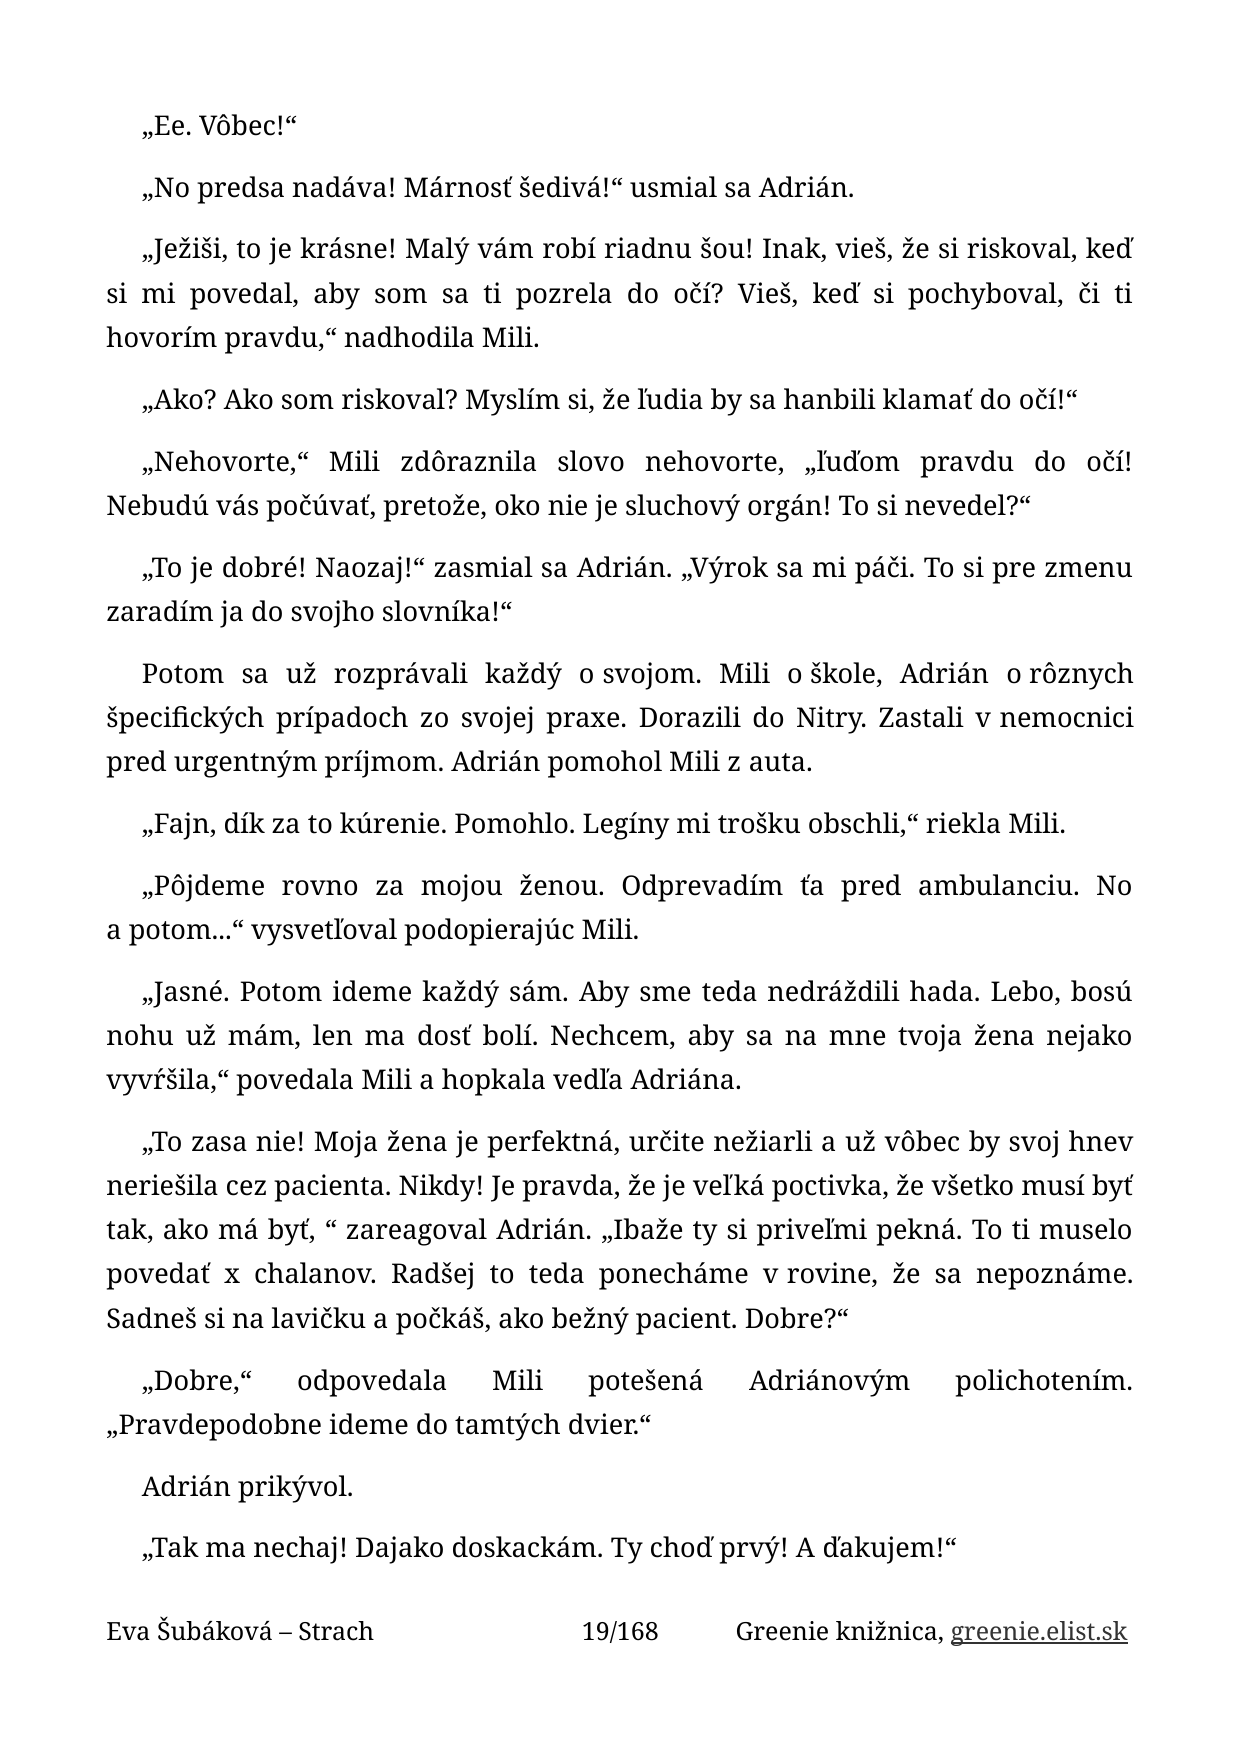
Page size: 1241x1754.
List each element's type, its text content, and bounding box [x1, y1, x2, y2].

text „Ee. Vôbec!“ [106, 106, 1134, 143]
text „Fajn, dík za to kúrenie. Pomohlo. Legíny mi trošku obschli,“ riekla Mili. [106, 804, 1134, 841]
text „Ako? Ako som riskoval? Myslím si, že ľudia by sa hanbili klamať do očí!“ [106, 380, 1134, 417]
text Potom sa už rozprávali každý o svojom. Mili o škole, Adrián o rôznych špecifických prípadoch zo svojej praxe. Dorazili do Nitry. Zastali v nemocnici pred urgentným príjmom. Adrián pomohol Mili z auta. [106, 654, 1134, 779]
text „Tak ma nechaj! Dajako doskackám. Ty choď prvý! A ďakujem!“ [106, 1529, 1134, 1566]
text „Ježiši, to je krásne! Malý vám robí riadnu šou! Inak, vieš, že si riskoval, keď si mi povedal, aby som sa ti pozrela do očí? Vieš, keď si pochyboval, či ti hovorím pravdu,“ nadhodila Mili. [106, 230, 1134, 355]
text Adrián prikývol. [106, 1467, 1134, 1504]
text „Dobre,“ odpovedala Mili potešená Adriánovým polichotením. „Pravdepodobne ideme do tamtých dvier.“ [106, 1361, 1134, 1442]
text „Pôjdeme rovno za mojou ženou. Odprevadím ťa pred ambulanciu. No a potom...“ vysvetľoval podopierajúc Mili. [106, 866, 1134, 947]
text „Jasné. Potom ideme každý sám. Aby sme teda nedráždili hada. Lebo, bosú nohu už mám, len ma dosť bolí. Nechcem, aby sa na mne tvoja žena nejako vyvŕšila,“ povedala Mili a hopkala vedľa Adriána. [106, 972, 1134, 1097]
text „No predsa nadáva! Márnosť šedivá!“ usmial sa Adrián. [106, 168, 1134, 205]
text „Nehovorte,“ Mili zdôraznila slovo nehovorte, „ľuďom pravdu do očí! Nebudú vás počúvať, pretože, oko nie je sluchový orgán! To si nevedel?“ [106, 442, 1134, 523]
text „To je dobré! Naozaj!“ zasmial sa Adrián. „Výrok sa mi páči. To si pre zmenu zaradím ja do svojho slovníka!“ [106, 548, 1134, 629]
text „To zasa nie! Moja žena je perfektná, určite nežiarli a už vôbec by svoj hnev neriešila cez pacienta. Nikdy! Je pravda, že je veľká poctivka, že všetko musí byť tak, ako má byť, “ zareagoval Adrián. „Ibaže ty si priveľmi pekná. To ti muselo povedať x chalanov. Radšej to teda ponecháme v rovine, že sa nepoznáme. Sadneš si na lavičku a počkáš, ako bežný pacient. Dobre?“ [106, 1122, 1134, 1336]
